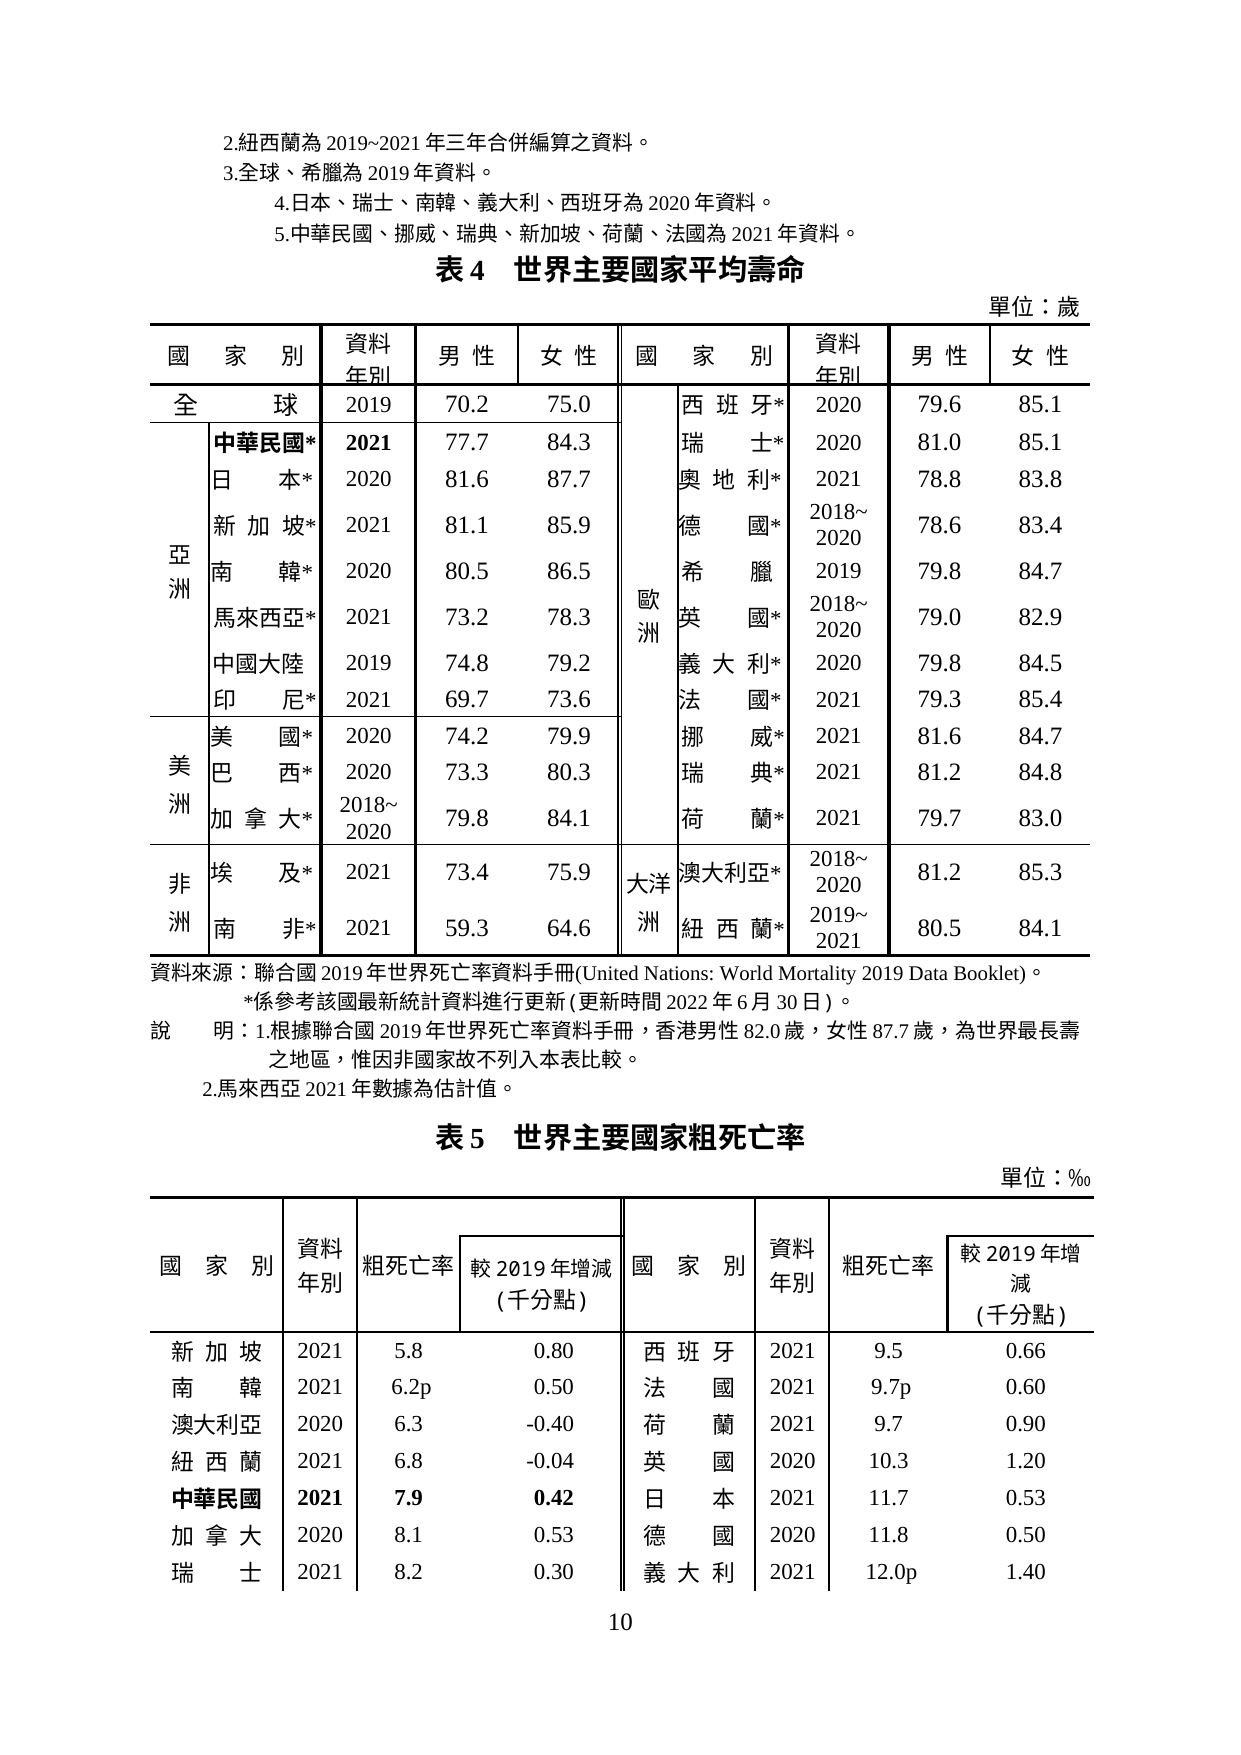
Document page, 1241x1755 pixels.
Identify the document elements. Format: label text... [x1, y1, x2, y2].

table_cell 0.90 [948, 1405, 1094, 1442]
table_cell 非 洲 [150, 845, 208, 954]
table_cell 84.8 [990, 752, 1090, 788]
table_cell 資料年別 [756, 1199, 828, 1331]
table_cell 2021 [323, 423, 414, 458]
table_cell 馬來西亞* [210, 587, 319, 643]
table_cell 2021 [323, 679, 414, 716]
text 單位：歲 [150, 289, 1080, 322]
table_cell 0.50 [460, 1368, 620, 1405]
table_cell 荷 蘭 [625, 1405, 754, 1442]
table_cell 79.7 [891, 788, 990, 844]
table_cell 荷 蘭* [679, 788, 787, 844]
table_cell 75.0 [518, 386, 617, 422]
table_cell 84.7 [990, 551, 1090, 587]
table_cell 歐 洲 [622, 386, 677, 844]
table_cell 2021 [790, 752, 887, 788]
table_cell 1.40 [948, 1553, 1094, 1590]
table_cell 0.50 [948, 1516, 1094, 1553]
table_cell 78.6 [891, 495, 990, 551]
table_cell 10.3 [830, 1442, 947, 1479]
table_cell 德 國 [625, 1516, 754, 1553]
table_cell 9.5 [830, 1333, 947, 1368]
table_cell 日 本 [625, 1479, 754, 1516]
table_header 男 性 [417, 326, 517, 383]
table_cell 德 國* [679, 495, 787, 551]
table_cell 83.4 [990, 495, 1090, 551]
table_cell 79.0 [891, 587, 990, 643]
table_header [829, 1158, 947, 1196]
table_cell 5.8 [358, 1333, 460, 1368]
table_cell -0.40 [460, 1405, 620, 1442]
table_cell 75.9 [518, 845, 617, 898]
table_cell 2021 [756, 1405, 828, 1442]
table_cell 南 韓* [210, 551, 319, 587]
table_cell 81.6 [891, 716, 990, 752]
table_cell 81.2 [891, 845, 990, 898]
table_cell 73.3 [417, 752, 518, 788]
table_cell 79.3 [891, 679, 990, 716]
table_cell 74.8 [417, 643, 518, 679]
table_cell [460, 1199, 620, 1235]
table_cell 6.3 [358, 1405, 460, 1442]
table_header [283, 1158, 357, 1196]
table_cell 73.6 [518, 679, 617, 716]
table_cell 2020 [790, 422, 887, 458]
table_cell 較2019年增減 (千分點) [949, 1237, 1094, 1331]
table_cell 2019 [323, 643, 414, 679]
table_header 資料 年別 [790, 326, 887, 383]
table_cell 59.3 [417, 898, 518, 954]
table_header 女 性 [519, 326, 617, 383]
table_cell 12.0p [830, 1553, 947, 1590]
text 資料來源：聯合國2019年世界死亡率資料手冊(United Nations: World Mortality 2019 Data Booklet)。 [150, 957, 1090, 986]
table_cell 85.1 [990, 422, 1090, 458]
table_cell 6.2p [358, 1368, 460, 1405]
table_cell 0.66 [948, 1333, 1094, 1368]
table_cell 法 國 [625, 1368, 754, 1405]
table_cell 79.6 [891, 386, 990, 422]
table_cell 2020 [323, 551, 414, 587]
table_cell 80.5 [891, 898, 990, 954]
table_cell 9.7 [830, 1405, 947, 1442]
table_cell 87.7 [518, 459, 617, 495]
table_cell 6.8 [358, 1442, 460, 1479]
table_cell 0.53 [948, 1479, 1094, 1516]
table_cell 2021 [284, 1442, 356, 1479]
table_header 國 家 別 [150, 326, 319, 383]
table_cell 加 拿 大* [210, 788, 319, 844]
table_cell 81.1 [417, 495, 518, 551]
table_header [623, 1158, 755, 1196]
table_cell 亞 洲 [150, 423, 208, 716]
table_cell 79.8 [417, 788, 518, 844]
table_header [150, 1158, 283, 1196]
table_cell 2021 [323, 495, 414, 551]
table_cell 0.60 [948, 1368, 1094, 1405]
table_cell 84.3 [518, 423, 617, 458]
table_cell 83.8 [990, 459, 1090, 495]
table_cell 81.0 [891, 422, 990, 458]
text 4.日本、瑞士、南韓、義大利、西班牙為2020年資料。 [253, 187, 1140, 217]
table_cell 70.2 [417, 386, 518, 422]
table_cell 法 國* [679, 679, 787, 716]
table_cell 7.9 [358, 1479, 460, 1516]
table_cell 瑞 典* [679, 752, 787, 788]
table_cell 2020 [756, 1442, 828, 1479]
table_cell 較2019年增減 (千分點) [461, 1237, 620, 1331]
table_cell 2020 [284, 1516, 356, 1553]
table_cell 美 洲 [150, 717, 208, 844]
table_cell 義 大 利* [679, 643, 787, 679]
table_cell 西 班 牙 [625, 1333, 754, 1368]
table_cell 0.42 [460, 1479, 620, 1516]
table_cell 83.0 [990, 788, 1090, 844]
table_cell 美 國* [210, 717, 319, 752]
table_header 單位：‰ [948, 1158, 1094, 1196]
table_cell 挪 威* [679, 716, 787, 752]
table_cell 85.4 [990, 679, 1090, 716]
table_cell 84.5 [990, 643, 1090, 679]
table_cell 2021 [323, 587, 414, 643]
table_cell 瑞 士* [679, 422, 787, 458]
table_cell 79.2 [518, 643, 617, 679]
table_cell 英 國* [679, 587, 787, 643]
table_cell 粗死亡率 [830, 1199, 947, 1331]
table_cell 大洋洲 [622, 845, 677, 954]
table_cell 81.6 [417, 459, 518, 495]
table_cell 2020 [284, 1405, 356, 1442]
table_cell 2021 [756, 1333, 828, 1368]
table_cell 印 尼* [210, 679, 319, 716]
table_header 資料 年別 [323, 326, 414, 383]
table_cell 0.30 [460, 1553, 620, 1590]
table_cell 79.8 [891, 643, 990, 679]
table_cell 粗死亡率 [358, 1199, 460, 1331]
table_cell 2021 [756, 1553, 828, 1590]
table_cell 77.7 [417, 423, 518, 458]
table_cell 2020 [323, 717, 414, 752]
table_cell -0.04 [460, 1442, 620, 1479]
table_cell 84.1 [990, 898, 1090, 954]
table_cell 2018~ 2020 [790, 845, 887, 898]
table_cell 2021 [284, 1553, 356, 1590]
table_cell 2021 [756, 1479, 828, 1516]
table_cell 0.53 [460, 1516, 620, 1553]
table_cell 全 球 [150, 386, 319, 422]
table_header [460, 1158, 622, 1196]
table_cell 2021 [790, 459, 887, 495]
table_cell 資料年別 [284, 1199, 356, 1331]
table_cell 80.3 [518, 752, 617, 788]
table_cell 加 拿 大 [150, 1516, 282, 1553]
table_cell 紐 西 蘭* [679, 898, 787, 954]
text 3.全球、希臘為2019年資料。 [150, 156, 1140, 187]
table_cell 義 大 利 [625, 1553, 754, 1590]
table_cell 79.8 [891, 551, 990, 587]
text *係參考該國最新統計資料進行更新(更新時間2022年6月30日)。 [243, 986, 1090, 1015]
text 表4 世界主要國家平均壽命 [150, 247, 1090, 289]
table_cell 中華民國* [210, 423, 319, 458]
table_cell 西 班 牙* [679, 386, 787, 422]
table_cell 日 本* [210, 459, 319, 495]
table_cell 中華民國 [150, 1479, 282, 1516]
table_cell 2021 [790, 716, 887, 752]
table_cell 2020 [323, 752, 414, 788]
table_cell 2019~ 2021 [790, 898, 887, 954]
table_cell 2021 [790, 788, 887, 844]
table_cell 國 家 別 [625, 1199, 754, 1331]
table_cell 2020 [790, 386, 887, 422]
table_cell 8.2 [358, 1553, 460, 1590]
table_header 國 家 別 [622, 326, 787, 383]
table_header [755, 1158, 829, 1196]
table_cell 2020 [323, 459, 414, 495]
table_cell 新 加 坡* [210, 495, 319, 551]
table_cell 2021 [284, 1333, 356, 1368]
text 2.馬來西亞2021年數據為估計值。 [150, 1073, 1080, 1103]
table_cell 2020 [790, 643, 887, 679]
table_cell 81.2 [891, 752, 990, 788]
table_cell 9.7p [830, 1368, 947, 1405]
table_cell 2021 [284, 1479, 356, 1516]
table_cell 澳大利亞* [679, 845, 787, 898]
table_cell 2019 [323, 386, 414, 422]
table_cell 84.7 [990, 716, 1090, 752]
table_cell 希 臘 [679, 551, 787, 587]
text 2.紐西蘭為2019~2021年三年合併編算之資料。 [150, 126, 1140, 156]
table_cell 奧 地 利* [679, 459, 787, 495]
table_cell 埃 及* [210, 845, 319, 898]
table_cell 74.2 [417, 717, 518, 752]
table_cell 中國大陸 [210, 643, 319, 679]
table_cell 紐 西 蘭 [150, 1442, 282, 1479]
table_cell 南 韓 [150, 1368, 282, 1405]
table_cell 2021 [756, 1368, 828, 1405]
table_cell 78.8 [891, 459, 990, 495]
table_cell 11.8 [830, 1516, 947, 1553]
text 說 明：1.根據聯合國2019年世界死亡率資料手冊，香港男性82.0歲，女性87.7歲，為世界最長壽之地區，惟因非國家故不列入本表比較。 [150, 1015, 1080, 1073]
table_cell 69.7 [417, 679, 518, 716]
table_cell [948, 1199, 1094, 1235]
table_cell 64.6 [518, 898, 617, 954]
table_cell 2018~ 2020 [323, 788, 414, 844]
table_cell 2021 [284, 1368, 356, 1405]
table_header [357, 1158, 460, 1196]
table_cell 2021 [323, 898, 414, 954]
table_cell 11.7 [830, 1479, 947, 1516]
table_cell 巴 西* [210, 752, 319, 788]
table_cell 2018~ 2020 [790, 495, 887, 551]
table_header 男 性 [891, 326, 989, 383]
table_header 女 性 [991, 326, 1090, 383]
table_cell 新 加 坡 [150, 1333, 282, 1368]
table_cell 84.1 [518, 788, 617, 844]
table_cell 瑞 士 [150, 1553, 282, 1590]
table_cell 85.3 [990, 845, 1090, 898]
table_cell 85.9 [518, 495, 617, 551]
table_cell 78.3 [518, 587, 617, 643]
table_cell 2021 [790, 679, 887, 716]
table_cell 2021 [323, 845, 414, 898]
text 表5 世界主要國家粗死亡率 [150, 1115, 1090, 1157]
table_cell 國 家 別 [150, 1199, 282, 1331]
table_cell 8.1 [358, 1516, 460, 1553]
table_cell 73.4 [417, 845, 518, 898]
table_cell 澳大利亞 [150, 1405, 282, 1442]
table_cell 85.1 [990, 386, 1090, 422]
table_cell 2020 [756, 1516, 828, 1553]
table_cell 73.2 [417, 587, 518, 643]
table_cell 0.80 [460, 1333, 620, 1368]
table_cell 82.9 [990, 587, 1090, 643]
table_cell 2019 [790, 551, 887, 587]
table_cell 南 非* [210, 898, 319, 954]
table_cell 79.9 [518, 717, 617, 752]
table_cell 2018~ 2020 [790, 587, 887, 643]
text 5.中華民國、挪威、瑞典、新加坡、荷蘭、法國為2021年資料。 [253, 217, 1140, 247]
table_cell 1.20 [948, 1442, 1094, 1479]
table_cell 80.5 [417, 551, 518, 587]
table_cell 英 國 [625, 1442, 754, 1479]
table_cell 86.5 [518, 551, 617, 587]
